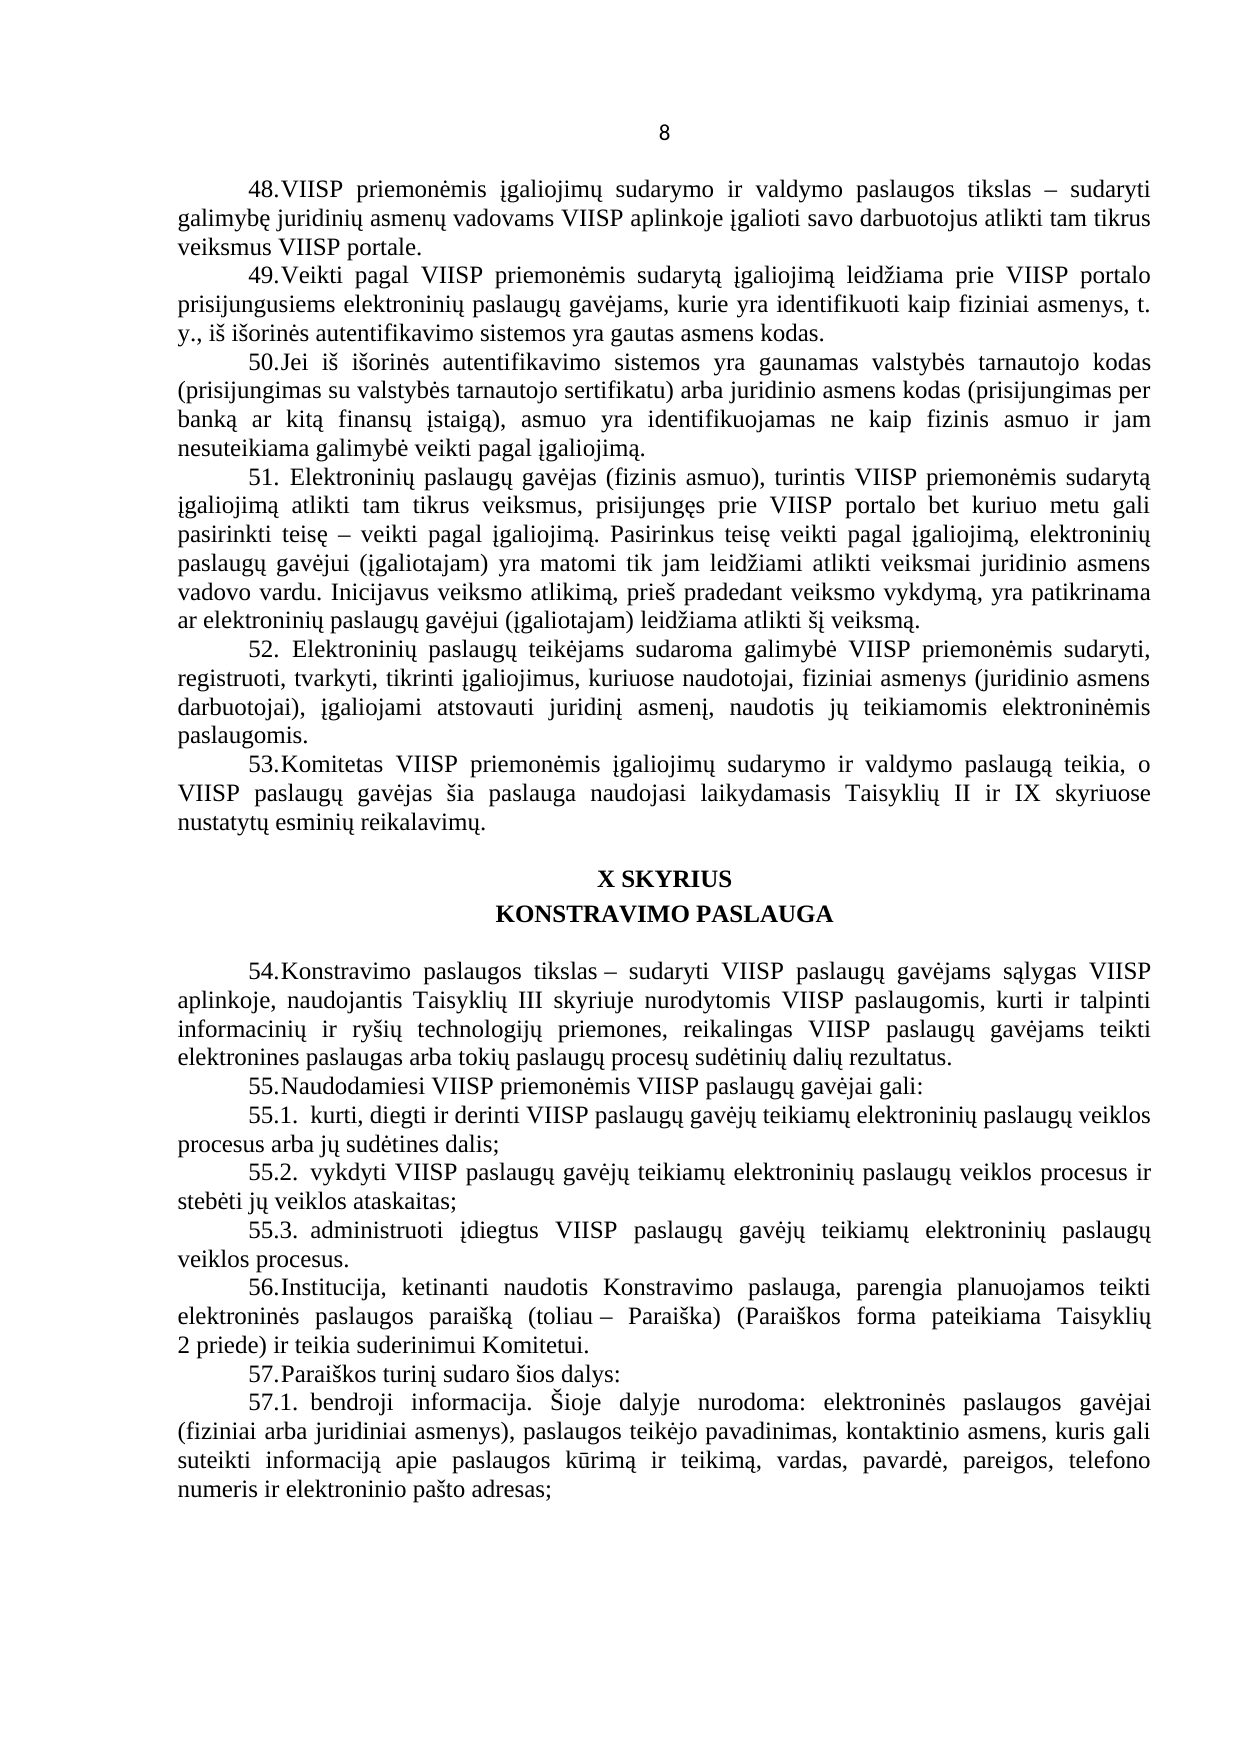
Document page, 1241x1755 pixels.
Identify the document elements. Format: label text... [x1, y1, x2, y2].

text 50. Jei iš išorinės autentifikavimo sistemos yra gaunamas valstybės tarnautojo kodas (prisijungimas su valstybės tarnautojo sertifikatu) arba juridinio asmens kodas (prisijungimas per banką ar kitą finansų įstaigą), asmuo yra identifikuojamas ne kaip fizinis asmuo ir jam nesuteikiama galimybė veikti pagal įgaliojimą. [177, 347, 1152, 462]
text 51. Elektroninių paslaugų gavėjas (fizinis asmuo), turintis VIISP priemonėmis sudarytą įgaliojimą atlikti tam tikrus veiksmus, prisijungęs prie VIISP portalo bet kuriuo metu gali pasirinkti teisę – veikti pagal įgaliojimą. Pasirinkus teisę veikti pagal įgaliojimą, elektroninių paslaugų gavėjui (įgaliotajam) yra matomi tik jam leidžiami atlikti veiksmai juridinio asmens vadovo vardu. Inicijavus veiksmo atlikimą, prieš pradedant veiksmo vykdymą, yra patikrinama ar elektroninių paslaugų gavėjui (įgaliotajam) leidžiama atlikti šį veiksmą. [177, 462, 1152, 634]
text 55. Naudodamiesi VIISP priemonėmis VIISP paslaugų gavėjai gali: [177, 1071, 1152, 1100]
text 56. Institucija, ketinanti naudotis Konstravimo paslauga, parengia planuojamos teikti elektroninės paslaugos paraišką (toliau – Paraiška) (Paraiškos forma pateikiama Taisyklių 2 priede) ir teikia suderinimui Komitetui. [177, 1272, 1152, 1359]
text 55.1. kurti, diegti ir derinti VIISP paslaugų gavėjų teikiamų elektroninių paslaugų veiklos procesus arba jų sudėtines dalis; [177, 1100, 1152, 1157]
text 57.1. bendroji informacija. Šioje dalyje nurodoma: elektroninės paslaugos gavėjai (fiziniai arba juridiniai asmenys), paslaugos teikėjo pavadinimas, kontaktinio asmens, kuris gali suteikti informaciją apie paslaugos kūrimą ir teikimą, vardas, pavardė, pareigos, telefono numeris ir elektroninio pašto adresas; [177, 1387, 1152, 1502]
text 53. Komitetas VIISP priemonėmis įgaliojimų sudarymo ir valdymo paslaugą teikia, o VIISP paslaugų gavėjas šia paslauga naudojasi laikydamasis Taisyklių II ir IX skyriuose nustatytų esminių reikalavimų. [177, 749, 1152, 835]
text 57. Paraiškos turinį sudaro šios dalys: [177, 1359, 1152, 1387]
text X SKYRIUS [177, 864, 1152, 893]
text 52. Elektroninių paslaugų teikėjams sudaroma galimybė VIISP priemonėmis sudaryti, registruoti, tvarkyti, tikrinti įgaliojimus, kuriuose naudotojai, fiziniai asmenys (juridinio asmens darbuotojai), įgaliojami atstovauti juridinį asmenį, naudotis jų teikiamomis elektroninėmis paslaugomis. [177, 634, 1152, 749]
text 55.2. vykdyti VIISP paslaugų gavėjų teikiamų elektroninių paslaugų veiklos procesus ir stebėti jų veiklos ataskaitas; [177, 1157, 1152, 1215]
text 48. VIISP priemonėmis įgaliojimų sudarymo ir valdymo paslaugos tikslas – sudaryti galimybę juridinių asmenų vadovams VIISP aplinkoje įgalioti savo darbuotojus atlikti tam tikrus veiksmus VIISP portale. [177, 174, 1152, 260]
text 55.3. administruoti įdiegtus VIISP paslaugų gavėjų teikiamų elektroninių paslaugų veiklos procesus. [177, 1215, 1152, 1272]
text KONSTRAVIMO PASLAUGA [177, 899, 1152, 927]
text 49. Veikti pagal VIISP priemonėmis sudarytą įgaliojimą leidžiama prie VIISP portalo prisijungusiems elektroninių paslaugų gavėjams, kurie yra identifikuoti kaip fiziniai asmenys, t. y., iš išorinės autentifikavimo sistemos yra gautas asmens kodas. [177, 260, 1152, 347]
text 54. Konstravimo paslaugos tikslas – sudaryti VIISP paslaugų gavėjams sąlygas VIISP aplinkoje, naudojantis Taisyklių III skyriuje nurodytomis VIISP paslaugomis, kurti ir talpinti informacinių ir ryšių technologijų priemones, reikalingas VIISP paslaugų gavėjams teikti elektronines paslaugas arba tokių paslaugų procesų sudėtinių dalių rezultatus. [177, 956, 1152, 1071]
